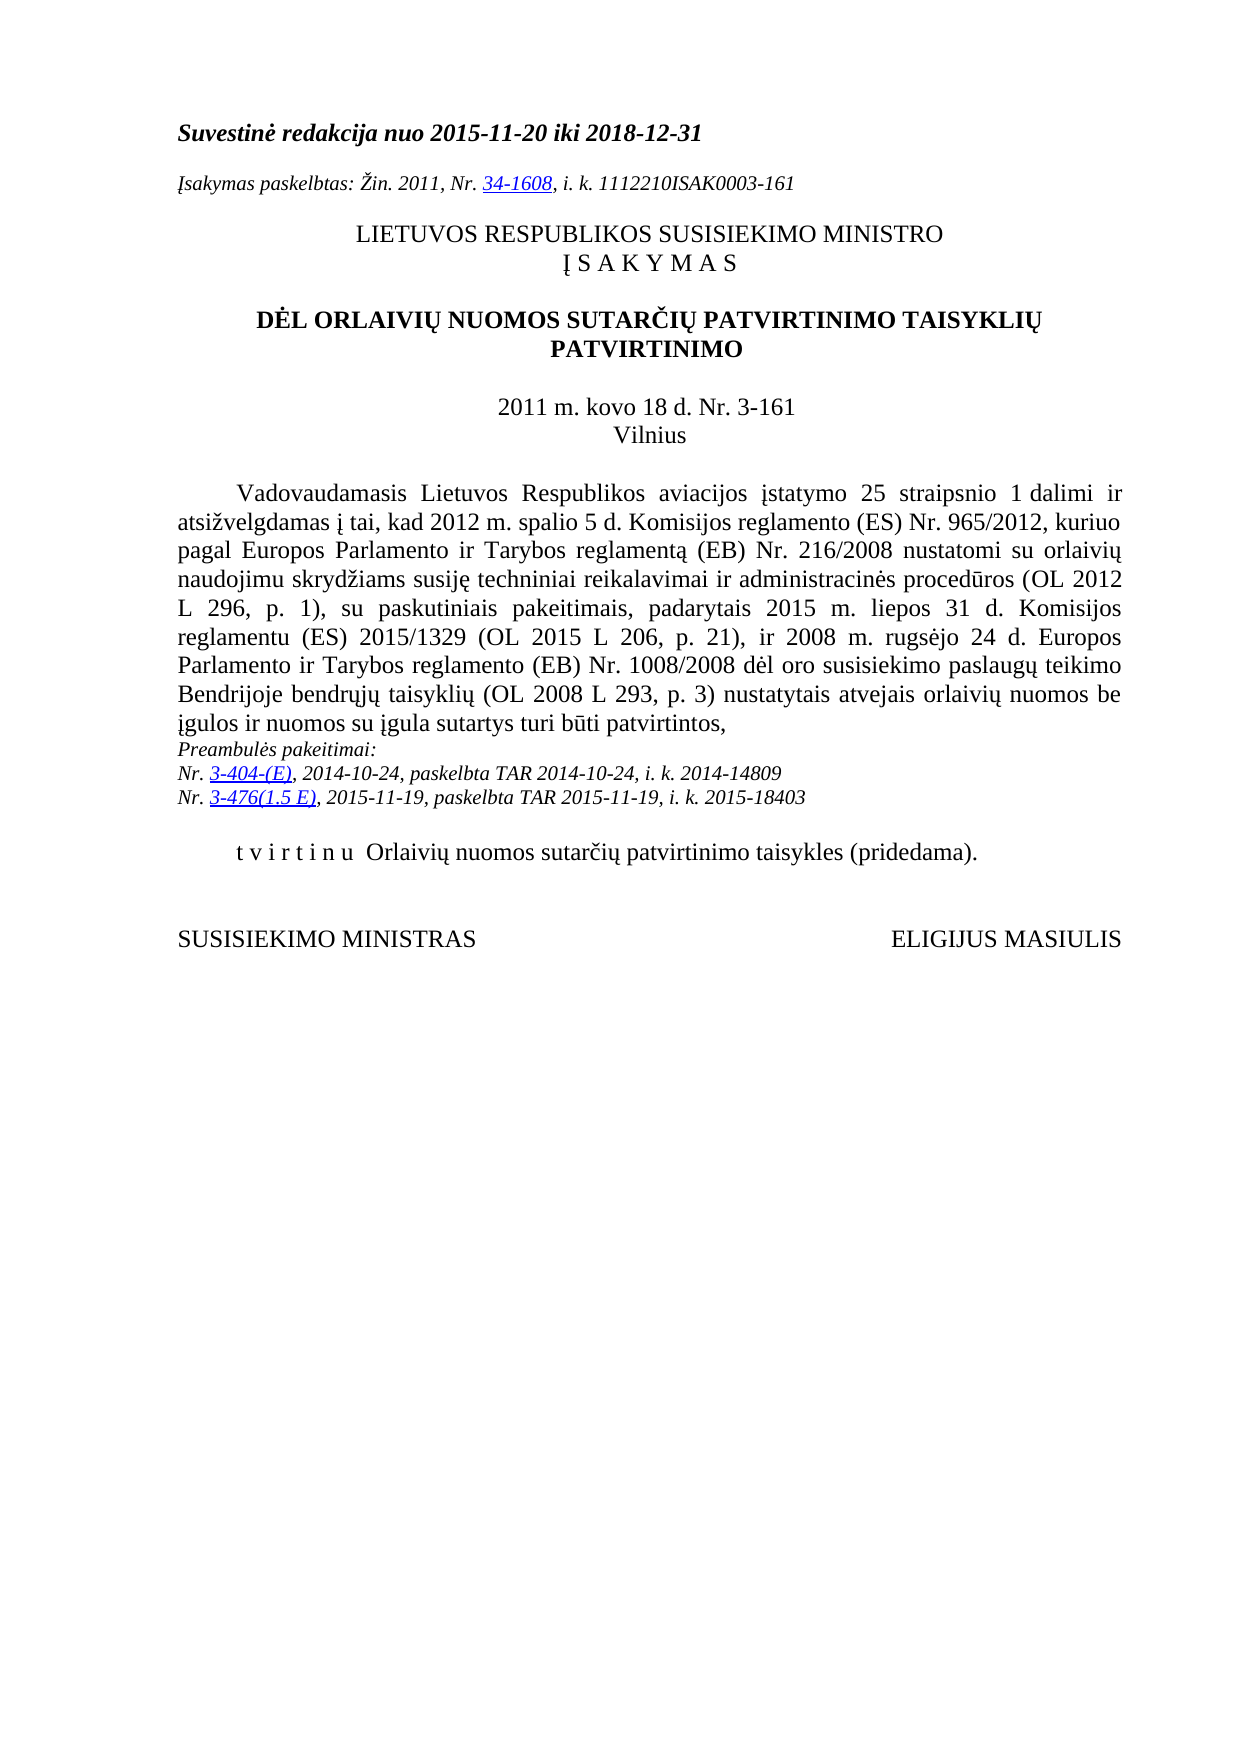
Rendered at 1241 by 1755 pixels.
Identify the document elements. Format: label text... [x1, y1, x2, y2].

text Susisiekimo ministras Eligijus Masiulis [177, 924, 1122, 952]
text Suvestinė redakcija nuo 2015-11-20 iki 2018-12-31 [177, 118, 1122, 147]
text t v i r t i n u Orlaivių nuomos sutarčių patvirtinimo taisykles (pridedama). [177, 837, 1122, 866]
text Vadovaudamasis Lietuvos Respublikos aviacijos įstatymo 25 straipsnio 1 dalimi ir atsižvelgdamas į tai, kad 2012 m. spalio 5 d. Komisijos reglamento (ES) Nr. 965/2012, kuriuo pagal Europos Parlamento ir Tarybos reglamentą (EB) Nr. 216/2008 nustatomi su orlaivių naudojimu skrydžiams susiję techniniai reikalavimai ir administracinės procedūros (OL 2012 L 296, p. 1), su paskutiniais pakeitimais, padarytais 2015 m. liepos 31 d. Komisijos reglamentu (ES) 2015/1329 (OL 2015 L 206, p. 21), ir 2008 m. rugsėjo 24 d. Europos Parlamento ir Tarybos reglamento (EB) Nr. 1008/2008 dėl oro susisiekimo paslaugų teikimo Bendrijoje bendrųjų taisyklių (OL 2008 L 293, p. 3) nustatytais atvejais orlaivių nuomos be įgulos ir nuomos su įgula sutartys turi būti patvirtintos, [177, 478, 1122, 737]
text LIETUVOS RESPUBLIKOS SUSISIEKIMO MINISTRO [177, 219, 1122, 248]
text Vilnius [177, 420, 1122, 449]
text Įsakymas paskelbtas: Žin. 2011, Nr. 34-1608, i. k. 1112210ISAK0003-161 [177, 171, 1122, 195]
text Preambulės pakeitimai: [177, 737, 1122, 761]
text 2011 m. kovo 18 d. Nr. 3-161 [177, 392, 1122, 420]
text Į S A K Y M A S [177, 248, 1122, 277]
text Nr. 3-404-(E), 2014-10-24, paskelbta TAR 2014-10-24, i. k. 2014-14809 [177, 761, 1122, 785]
text DĖL ORLAIVIŲ NUOMOS SUTARČIŲ PATVIRTINIMO TAISYKLIŲ PATVIRTINIMO [177, 305, 1122, 363]
text Nr. 3-476(1.5 E), 2015-11-19, paskelbta TAR 2015-11-19, i. k. 2015-18403 [177, 785, 1122, 809]
